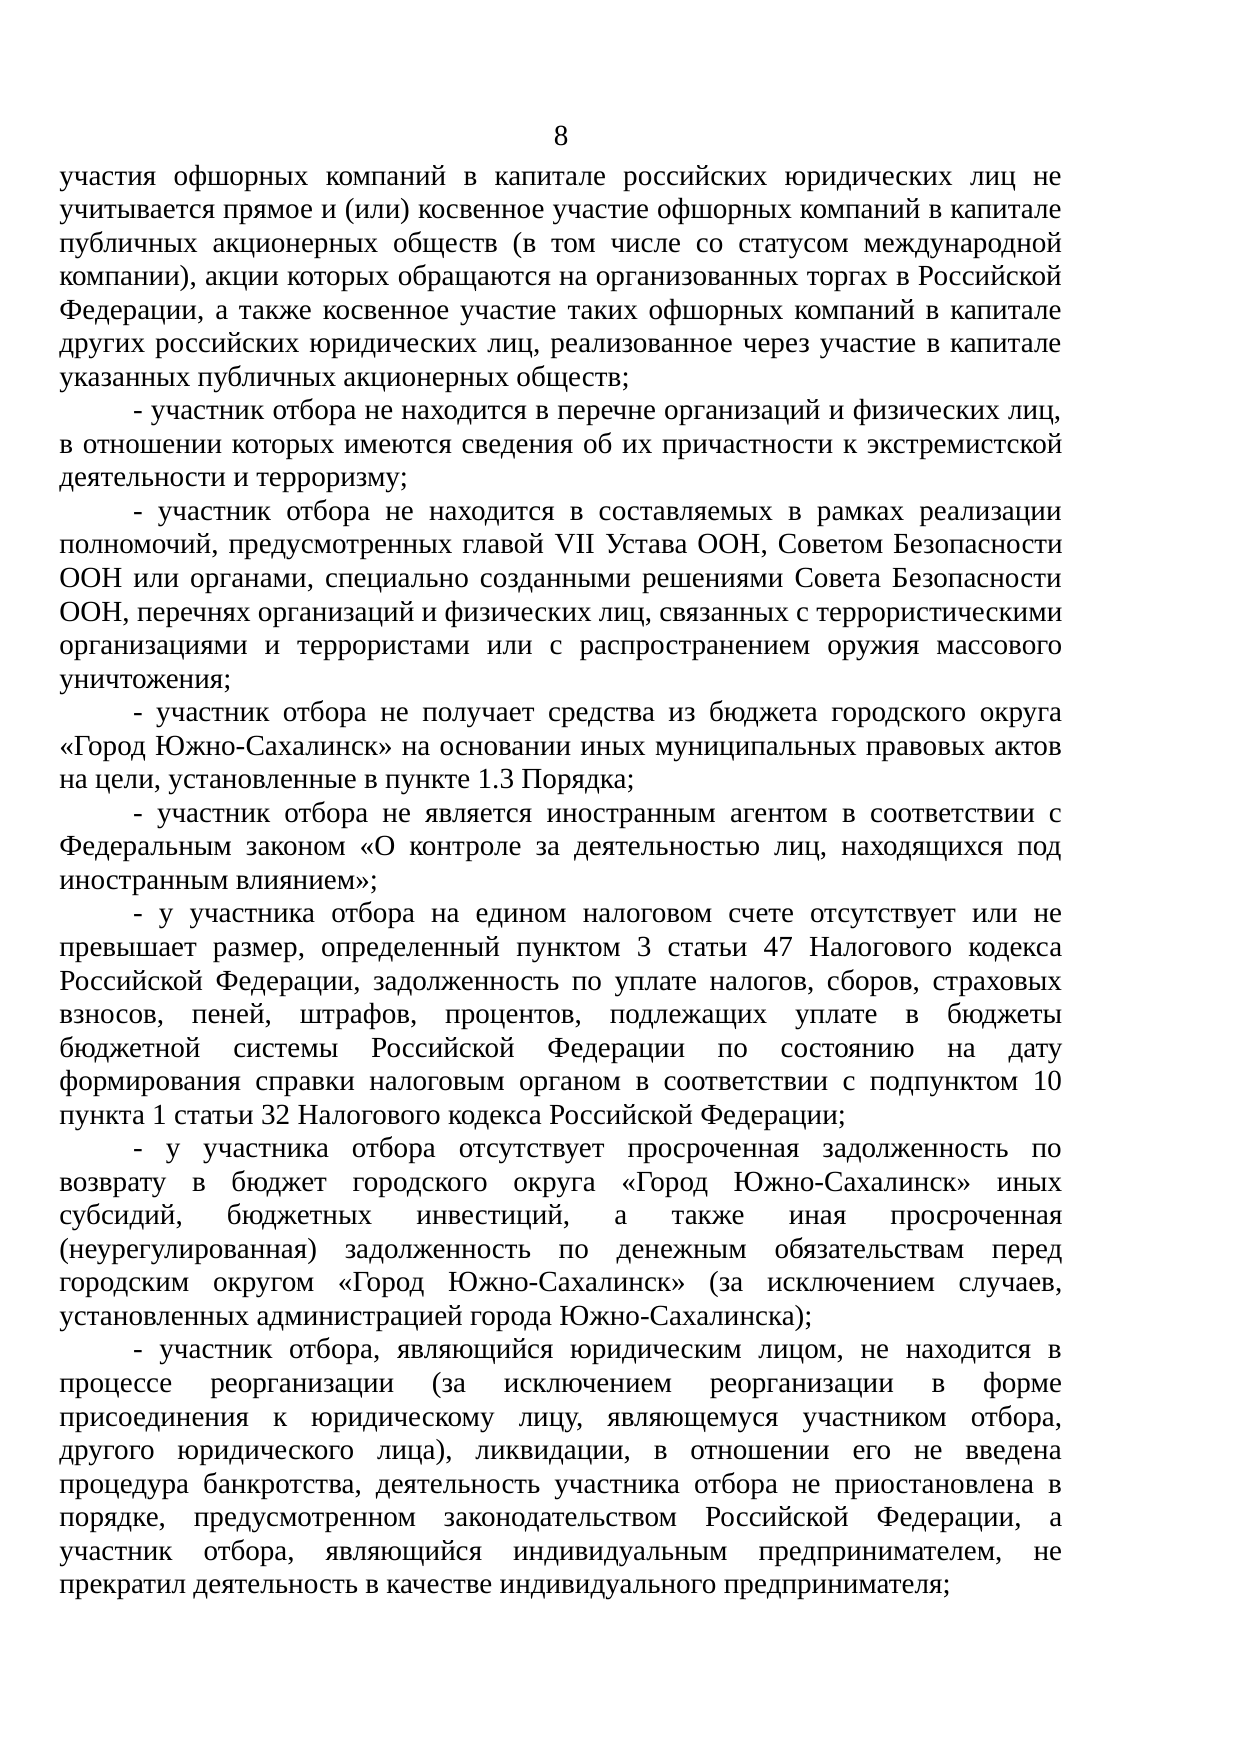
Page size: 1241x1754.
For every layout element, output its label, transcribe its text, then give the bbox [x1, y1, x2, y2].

text участия офшорных компаний в капитале российских юридических лиц не учитывается прямое и (или) косвенное участие офшорных компаний в капитале публичных акционерных обществ (в том числе со статусом международной компании), акции которых обращаются на организованных торгах в Российской Федерации, а также косвенное участие таких офшорных компаний в капитале других российских юридических лиц, реализованное через участие в капитале указанных публичных акционерных обществ; [59, 158, 1063, 392]
text - участник отбора не находится в составляемых в рамках реализации полномочий, предусмотренных главой VII Устава ООН, Советом Безопасности ООН или органами, специально созданными решениями Совета Безопасности ООН, перечнях организаций и физических лиц, связанных с террористическими организациями и террористами или с распространением оружия массового уничтожения; [59, 493, 1063, 694]
text - участник отбора, являющийся юридическим лицом, не находится в процессе реорганизации (за исключением реорганизации в форме присоединения к юридическому лицу, являющемуся участником отбора, другого юридического лица), ликвидации, в отношении его не введена процедура банкротства, деятельность участника отбора не приостановлена в порядке, предусмотренном законодательством Российской Федерации, а участник отбора, являющийся индивидуальным предпринимателем, не прекратил деятельность в качестве индивидуального предпринимателя; [59, 1332, 1063, 1600]
text - участник отбора не получает средства из бюджета городского округа «Город Южно-Сахалинск» на основании иных муниципальных правовых актов на цели, установленные в пункте 1.3 Порядка; [59, 694, 1063, 795]
text - участник отбора не находится в перечне организаций и физических лиц, в отношении которых имеются сведения об их причастности к экстремистской деятельности и терроризму; [59, 392, 1063, 493]
text - у участника отбора отсутствует просроченная задолженность по возврату в бюджет городского округа «Город Южно-Сахалинск» иных субсидий, бюджетных инвестиций, а также иная просроченная (неурегулированная) задолженность по денежным обязательствам перед городским округом «Город Южно-Сахалинск» (за исключением случаев, установленных администрацией города Южно-Сахалинска); [59, 1130, 1063, 1332]
text - участник отбора не является иностранным агентом в соответствии с Федеральным законом «О контроле за деятельностью лиц, находящихся под иностранным влиянием»; [59, 795, 1063, 896]
text - у участника отбора на едином налоговом счете отсутствует или не превышает размер, определенный пунктом 3 статьи 47 Налогового кодекса Российской Федерации, задолженность по уплате налогов, сборов, страховых взносов, пеней, штрафов, процентов, подлежащих уплате в бюджеты бюджетной системы Российской Федерации по состоянию на дату формирования справки налоговым органом в соответствии с подпунктом 10 пункта 1 статьи 32 Налогового кодекса Российской Федерации; [59, 896, 1063, 1130]
